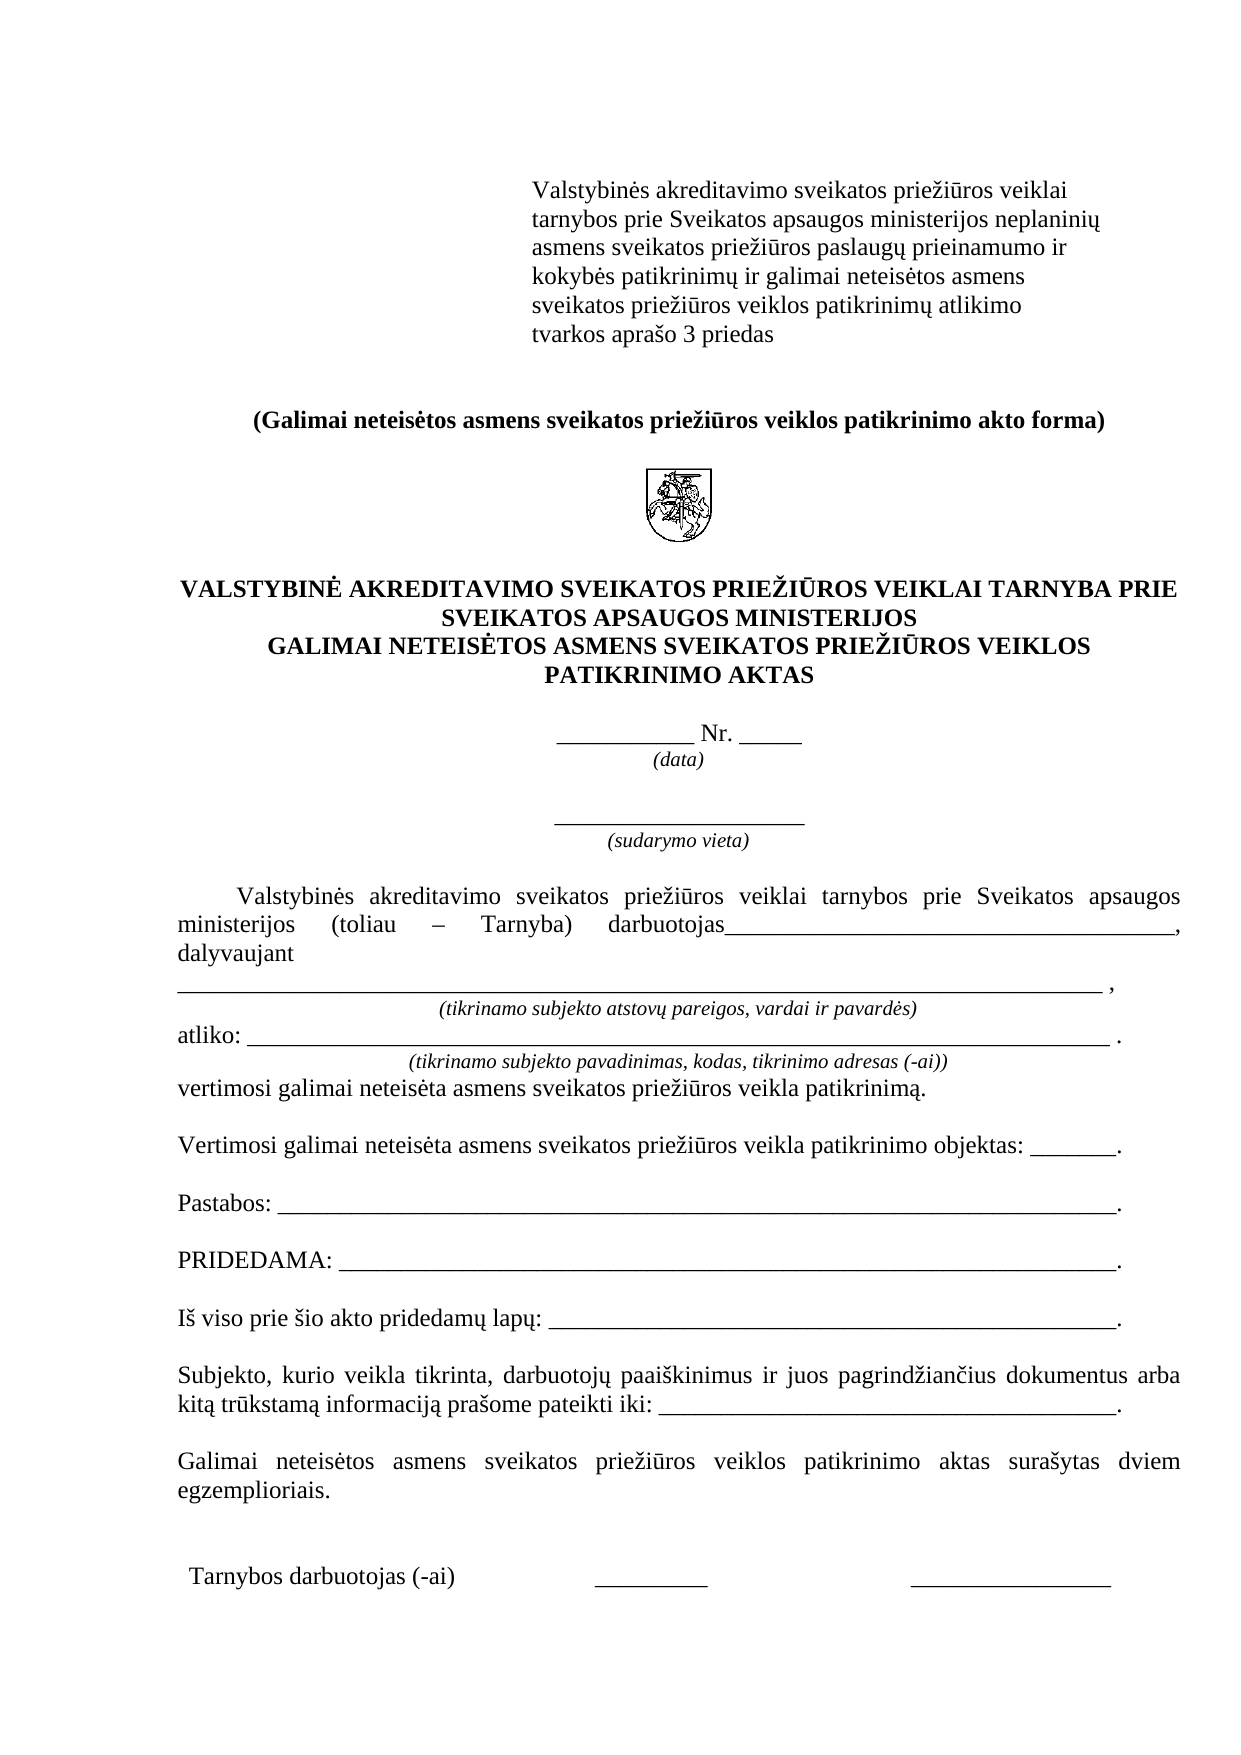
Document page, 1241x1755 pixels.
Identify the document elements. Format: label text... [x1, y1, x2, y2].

text Pastabos: . [177, 1188, 1181, 1216]
text tarnybos prie Sveikatos apsaugos ministerijos neplaninių [177, 204, 1181, 232]
text (Galimai neteisėtos asmens sveikatos priežiūros veiklos patikrinimo akto forma) [177, 405, 1181, 434]
text sveikatos priežiūros veiklos patikrinimų atlikimo [177, 290, 1181, 319]
text Vertimosi galimai neteisėta asmens sveikatos priežiūros veikla patikrinimo objektas: . [177, 1130, 1181, 1159]
text Valstybinės akreditavimo sveikatos priežiūros veiklai tarnybos prie Sveikatos apsaugos ministerijos (toliau – Tarnyba) darbuotojas____________________________________, dalyvaujant __________________________________________________________________________ , [177, 881, 1181, 996]
subtitle GALIMAI NETEISĖTOS ASMENS SVEIKATOS PRIEŽIŪROS VEIKLOS PATIKRINIMO AKTAS [177, 631, 1181, 689]
table_header ________________ [751, 1561, 1122, 1590]
text ___________ Nr. _____ [177, 718, 1181, 746]
text PRIDEDAMA: . [177, 1245, 1181, 1274]
table_header _________ [551, 1561, 751, 1590]
text Subjekto, kurio veikla tikrinta, darbuotojų paaiškinimus ir juos pagrindžiančius dokumentus arba kitą trūkstamą informaciją prašome pateikti iki: . [177, 1360, 1181, 1418]
text Valstybinės akreditavimo sveikatos priežiūros veiklai [177, 175, 1181, 204]
text (tikrinamo subjekto atstovų pareigos, vardai ir pavardės) [177, 996, 1181, 1020]
text atliko: _____________________________________________________________________ . [177, 1020, 1181, 1049]
text tvarkos aprašo 3 priedas [177, 319, 1181, 347]
text (tikrinamo subjekto pavadinimas, kodas, tikrinimo adresas (-ai)) [177, 1049, 1181, 1073]
text (data) [177, 746, 1181, 771]
text kokybės patikrinimų ir galimai neteisėtos asmens [177, 261, 1181, 290]
text ____________________ [177, 799, 1181, 828]
text VALSTYBINĖ AKREDITAVIMO SVEIKATOS PRIEŽIŪROS VEIKLAI TARNYBA PRIE SVEIKATOS APSAUGOS MINISTERIJOS [177, 574, 1181, 631]
text vertimosi galimai neteisėta asmens sveikatos priežiūros veikla patikrinimą. [177, 1073, 1181, 1101]
text Iš viso prie šio akto pridedamų lapų: . [177, 1303, 1181, 1331]
text Galimai neteisėtos asmens sveikatos priežiūros veiklos patikrinimo aktas surašytas dviem egzemplioriais. [177, 1446, 1181, 1504]
table_header Tarnybos darbuotojas (-ai) [177, 1561, 551, 1590]
text asmens sveikatos priežiūros paslaugų prieinamumo ir [177, 232, 1181, 261]
text (sudarymo vieta) [177, 828, 1181, 852]
